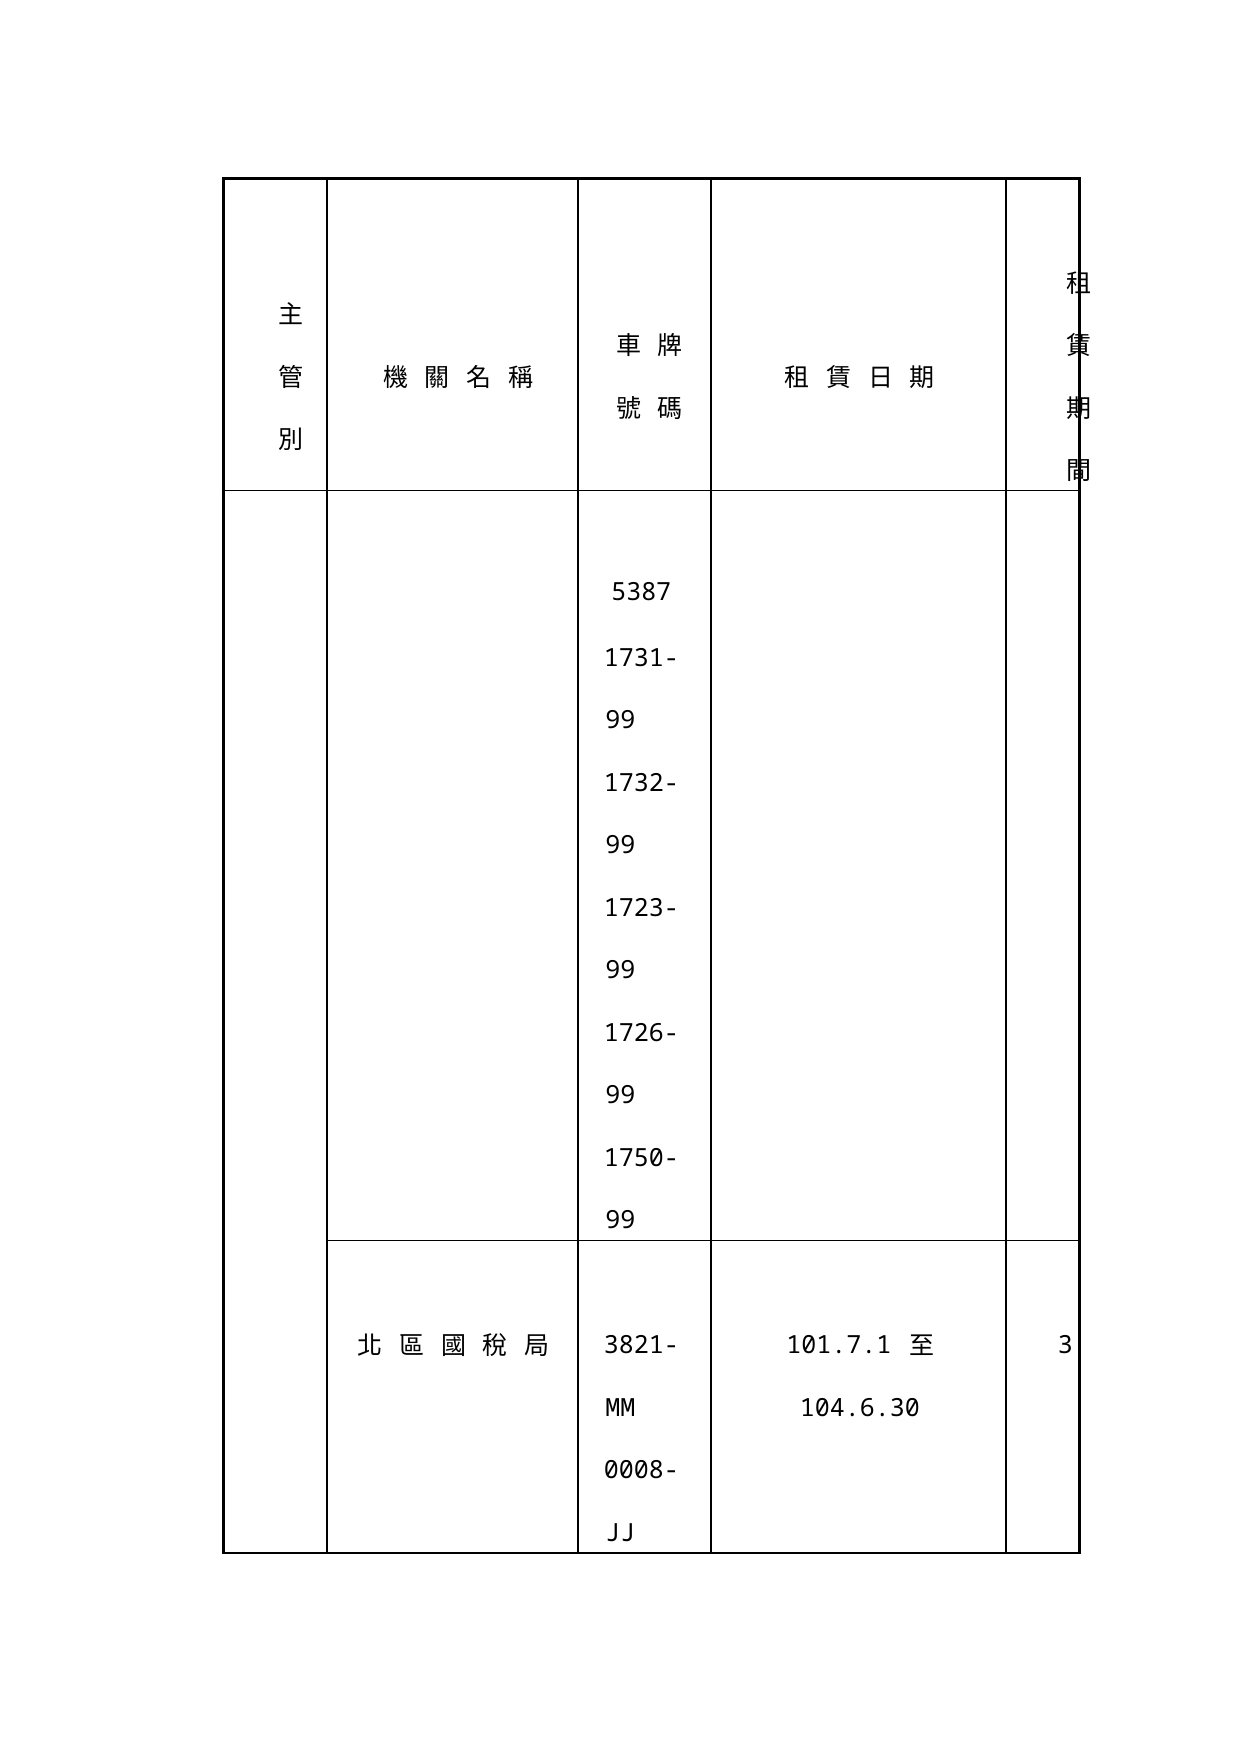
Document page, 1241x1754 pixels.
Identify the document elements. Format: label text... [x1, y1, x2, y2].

table_cell [328, 491, 577, 1240]
table_header 主管別 [225, 180, 326, 490]
table_cell 5387 1731-99 1732-99 1723-99 1726-99 1750-99 [579, 491, 710, 1240]
table_cell 3821-MM 0008-JJ [579, 1241, 710, 1552]
table_cell 北區國稅局 [328, 1241, 577, 1552]
table_cell 101.7.1至104.6.30 [712, 1241, 1005, 1552]
table_header 租賃期間 [1007, 180, 1078, 490]
table_cell [712, 491, 1005, 1240]
table_header 租賃日期 [712, 180, 1005, 490]
table_header 機關名稱 [328, 180, 577, 490]
table_cell [225, 491, 326, 1552]
table_cell 3 [1007, 1241, 1078, 1552]
table_header 車牌號碼 [579, 180, 710, 490]
table_cell [1007, 491, 1078, 1240]
